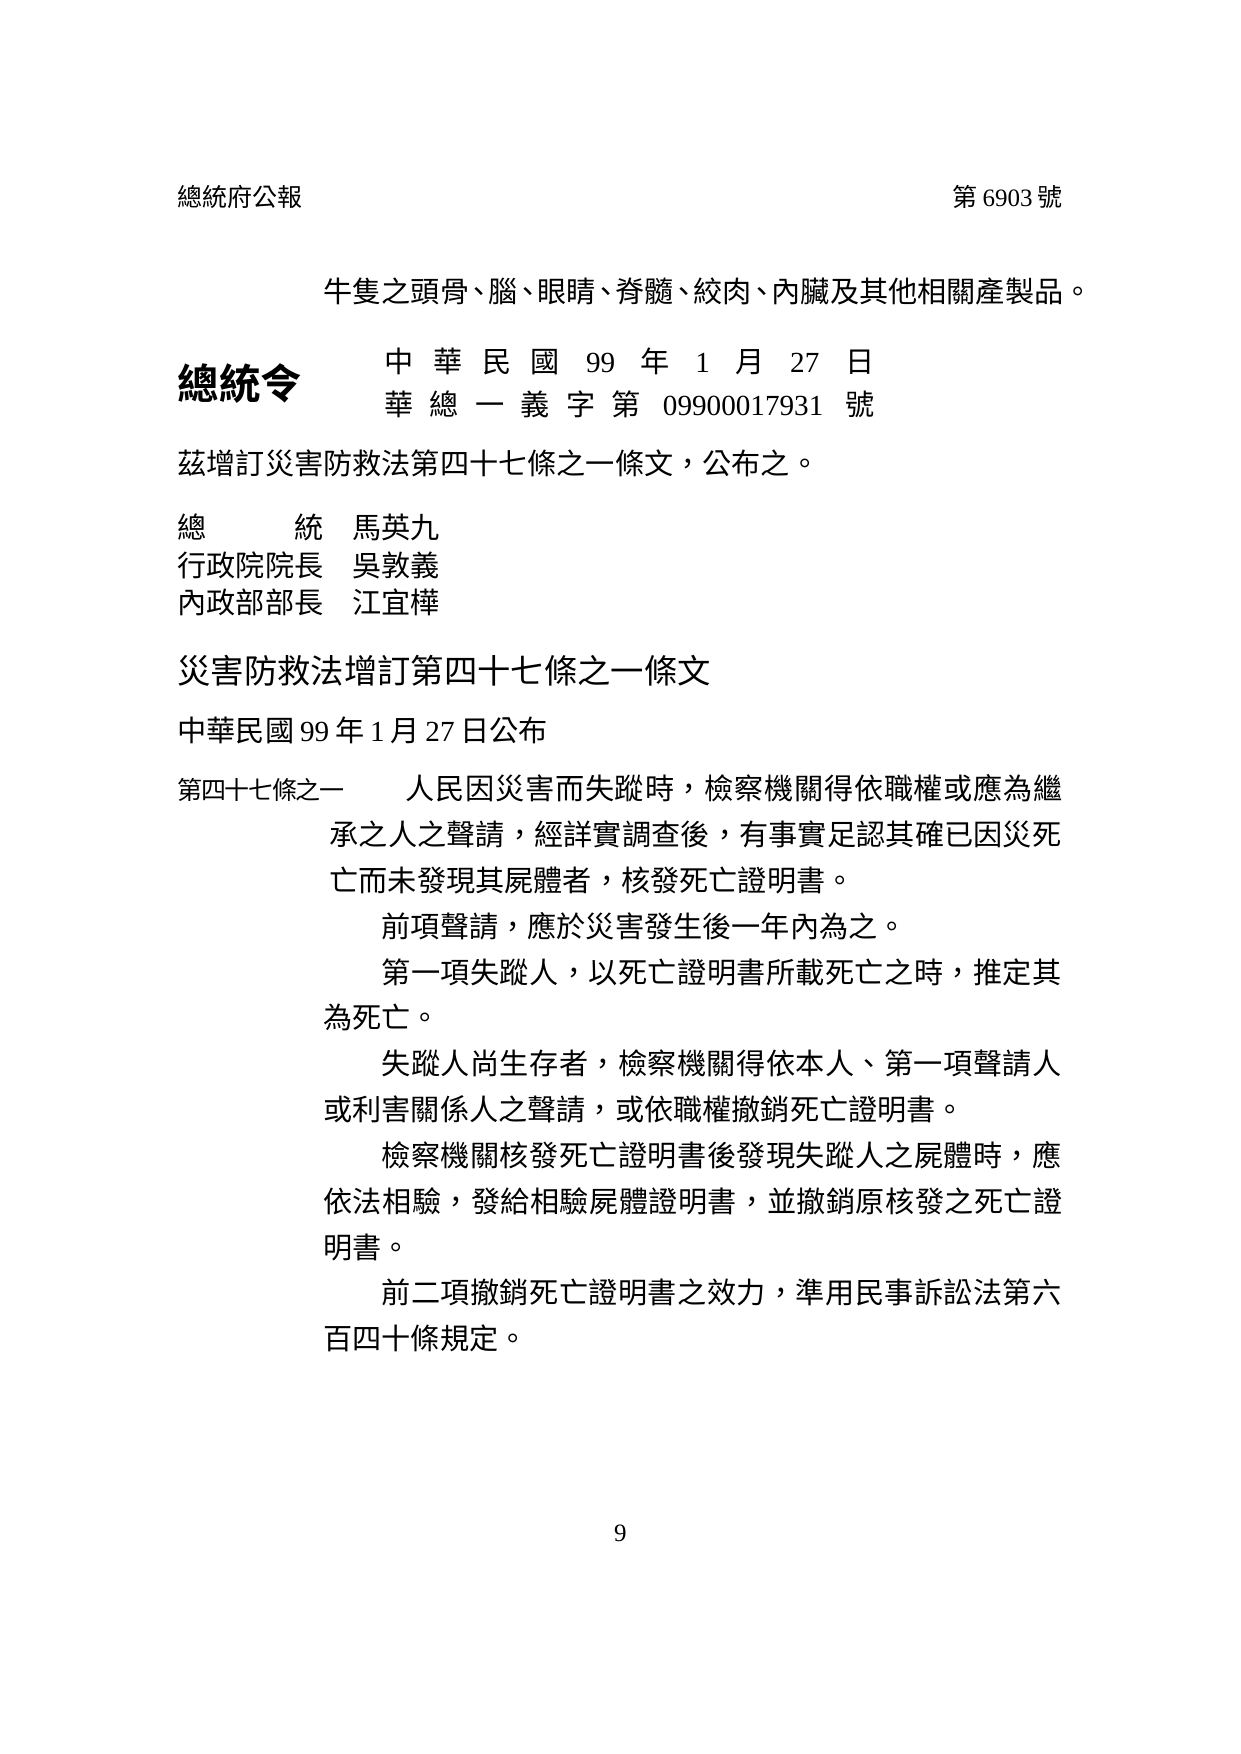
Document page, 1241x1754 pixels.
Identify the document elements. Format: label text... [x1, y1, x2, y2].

text 行政院院長 吳敦義 [177, 546, 1063, 584]
text 茲增訂災害防救法第四十七條之一條文，公布之。 [177, 438, 1063, 484]
table_header 中華民國99年1月27日 華總一義字第09900017931號 [381, 337, 877, 426]
text 失蹤人尚生存者，檢察機關得依本人、第一項聲請人或利害關係人之聲請，或依職權撤銷死亡證明書。 [323, 1038, 1063, 1130]
text 第一項失蹤人，以死亡證明書所載死亡之時，推定其為死亡。 [323, 946, 1063, 1038]
text 災害防救法增訂第四十七條之一條文 [177, 646, 1063, 692]
text 前二項撤銷死亡證明書之效力，準用民事訴訟法第六百四十條規定。 [323, 1267, 1063, 1359]
text 總 統 馬英九 [177, 509, 1063, 546]
table_header 總統令 [174, 337, 381, 426]
text 第四十七條之一 人民因災害而失蹤時，檢察機關得依職權或應為繼承之人之聲請，經詳實調查後，有事實足認其確已因災死亡而未發現其屍體者，核發死亡證明書。 [177, 763, 1063, 901]
text 中華民國99年1月27日公布 [177, 705, 1063, 751]
text 內政部部長 江宜樺 [177, 584, 1063, 621]
text 檢察機關核發死亡證明書後發現失蹤人之屍體時，應依法相驗，發給相驗屍體證明書，並撤銷原核發之死亡證明書。 [323, 1130, 1063, 1267]
text 第一項有害人體健康之物質，包括雖非疫區而近十年內有發生牛海綿狀腦病或新型庫賈氏症病例之國家或地區牛隻之頭骨、腦、眼睛、脊髓、絞肉、內臟及其他相關產製品。 [323, 266, 1063, 312]
text 前項聲請，應於災害發生後一年內為之。 [323, 901, 1063, 946]
